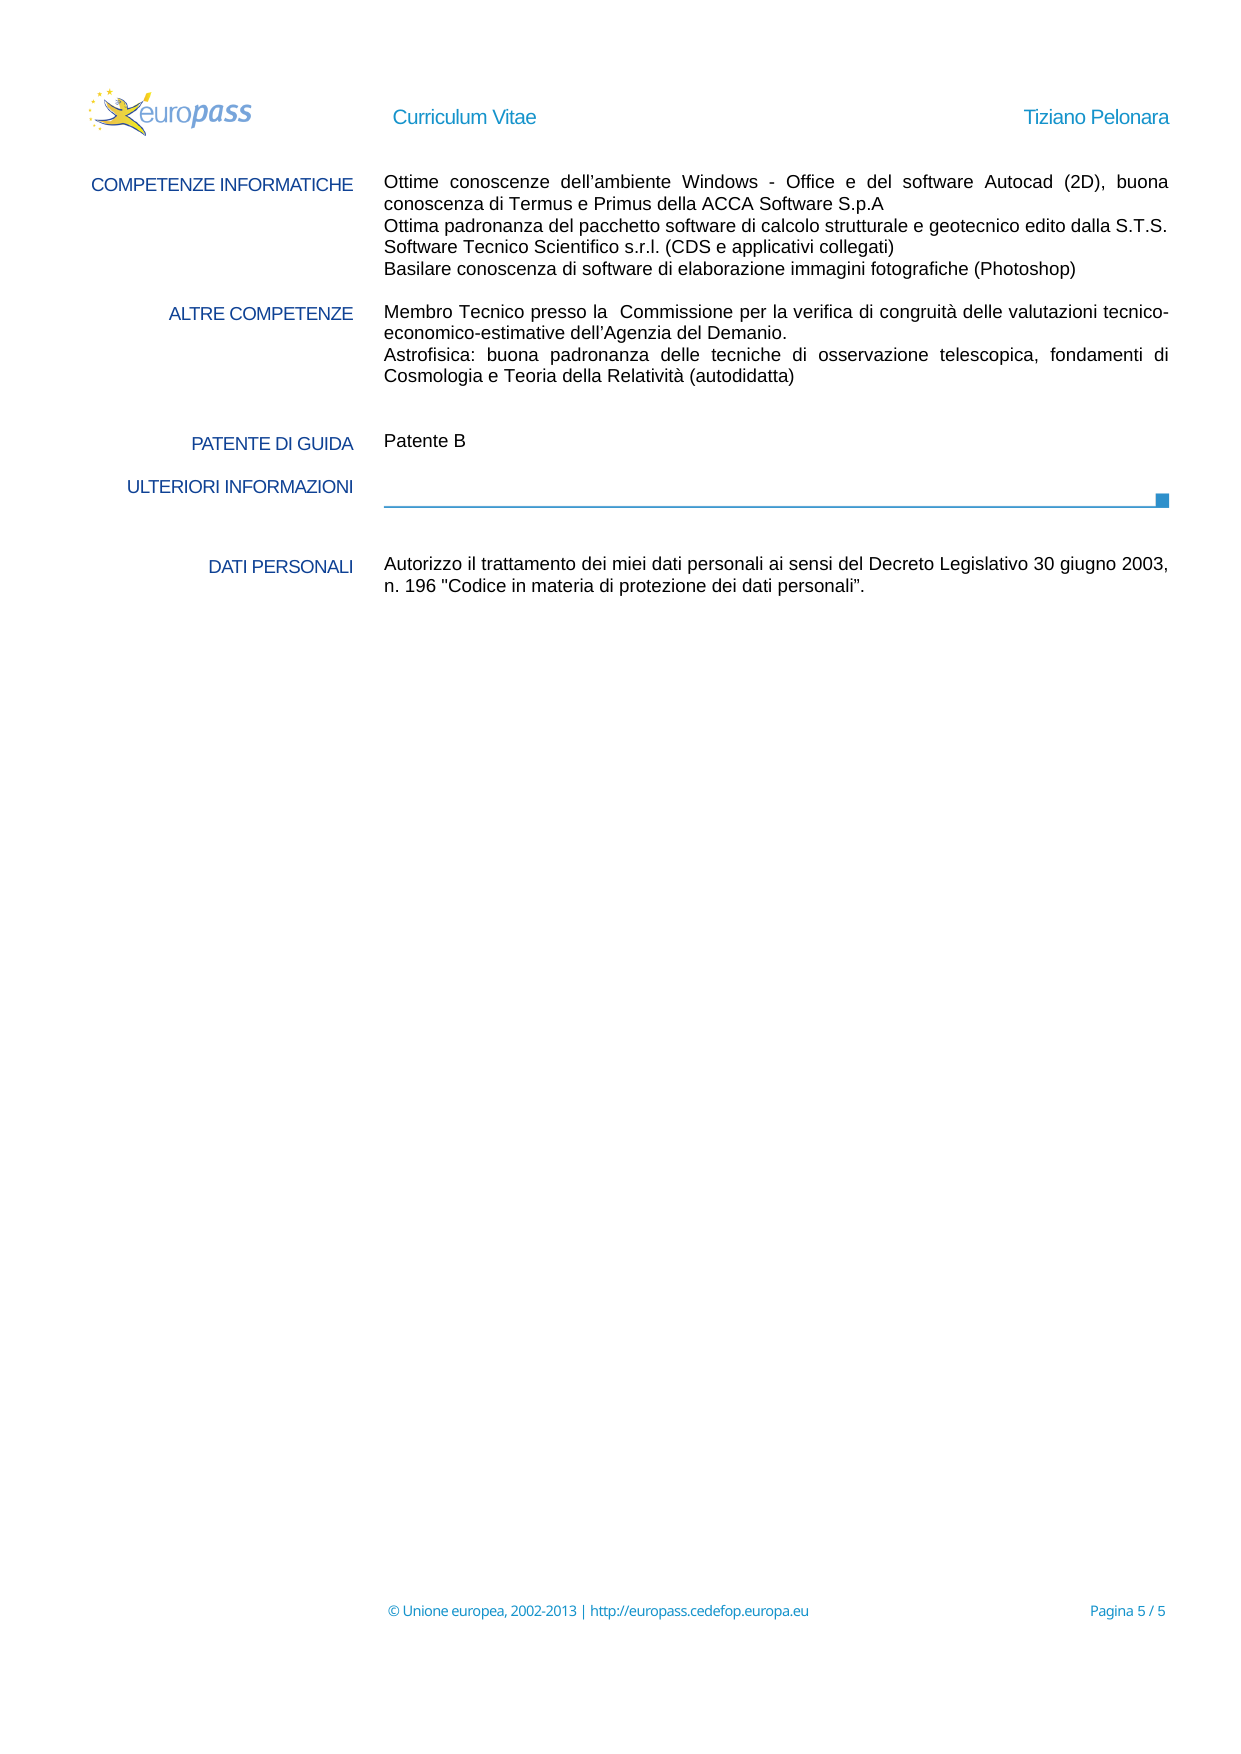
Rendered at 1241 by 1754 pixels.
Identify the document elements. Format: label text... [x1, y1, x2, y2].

table_header [384, 529, 1169, 553]
table_header [89, 529, 384, 553]
table_header Patente di guida [89, 430, 384, 454]
table_header Competenze informatiche [89, 171, 384, 279]
table_cell Dati personali [89, 553, 384, 596]
table_header Membro Tecnico presso la Commissione per la verifica di congruità delle valutazioni tecnico-economico-estimative dell’Agenzia del Demanio. Astrofisica: buona padronanza delle tecniche di osservazione telescopica, fondamenti di Cosmologia e Teoria della Relatività (autodidatta) [384, 301, 1169, 408]
table_header Altre competenze [89, 301, 384, 408]
table_header Ottime conoscenze dell’ambiente Windows - Office e del software Autocad (2D), buona conoscenza di Termus e Primus della ACCA Software S.p.A Ottima padronanza del pacchetto software di calcolo strutturale e geotecnico edito dalla S.T.S. Software Tecnico Scientifico s.r.l. (CDS e applicativi collegati) Basilare conoscenza di software di elaborazione immagini fotografiche (Photoshop) [384, 171, 1169, 279]
table_header Patente B [384, 430, 1169, 454]
table_header ULTERIORI INFORMAZIONI [89, 476, 384, 507]
table_cell Autorizzo il trattamento dei miei dati personali ai sensi del Decreto Legislativo 30 giugno 2003, n. 196 "Codice in materia di protezione dei dati personali”. [384, 553, 1169, 596]
table_header [384, 476, 1169, 505]
